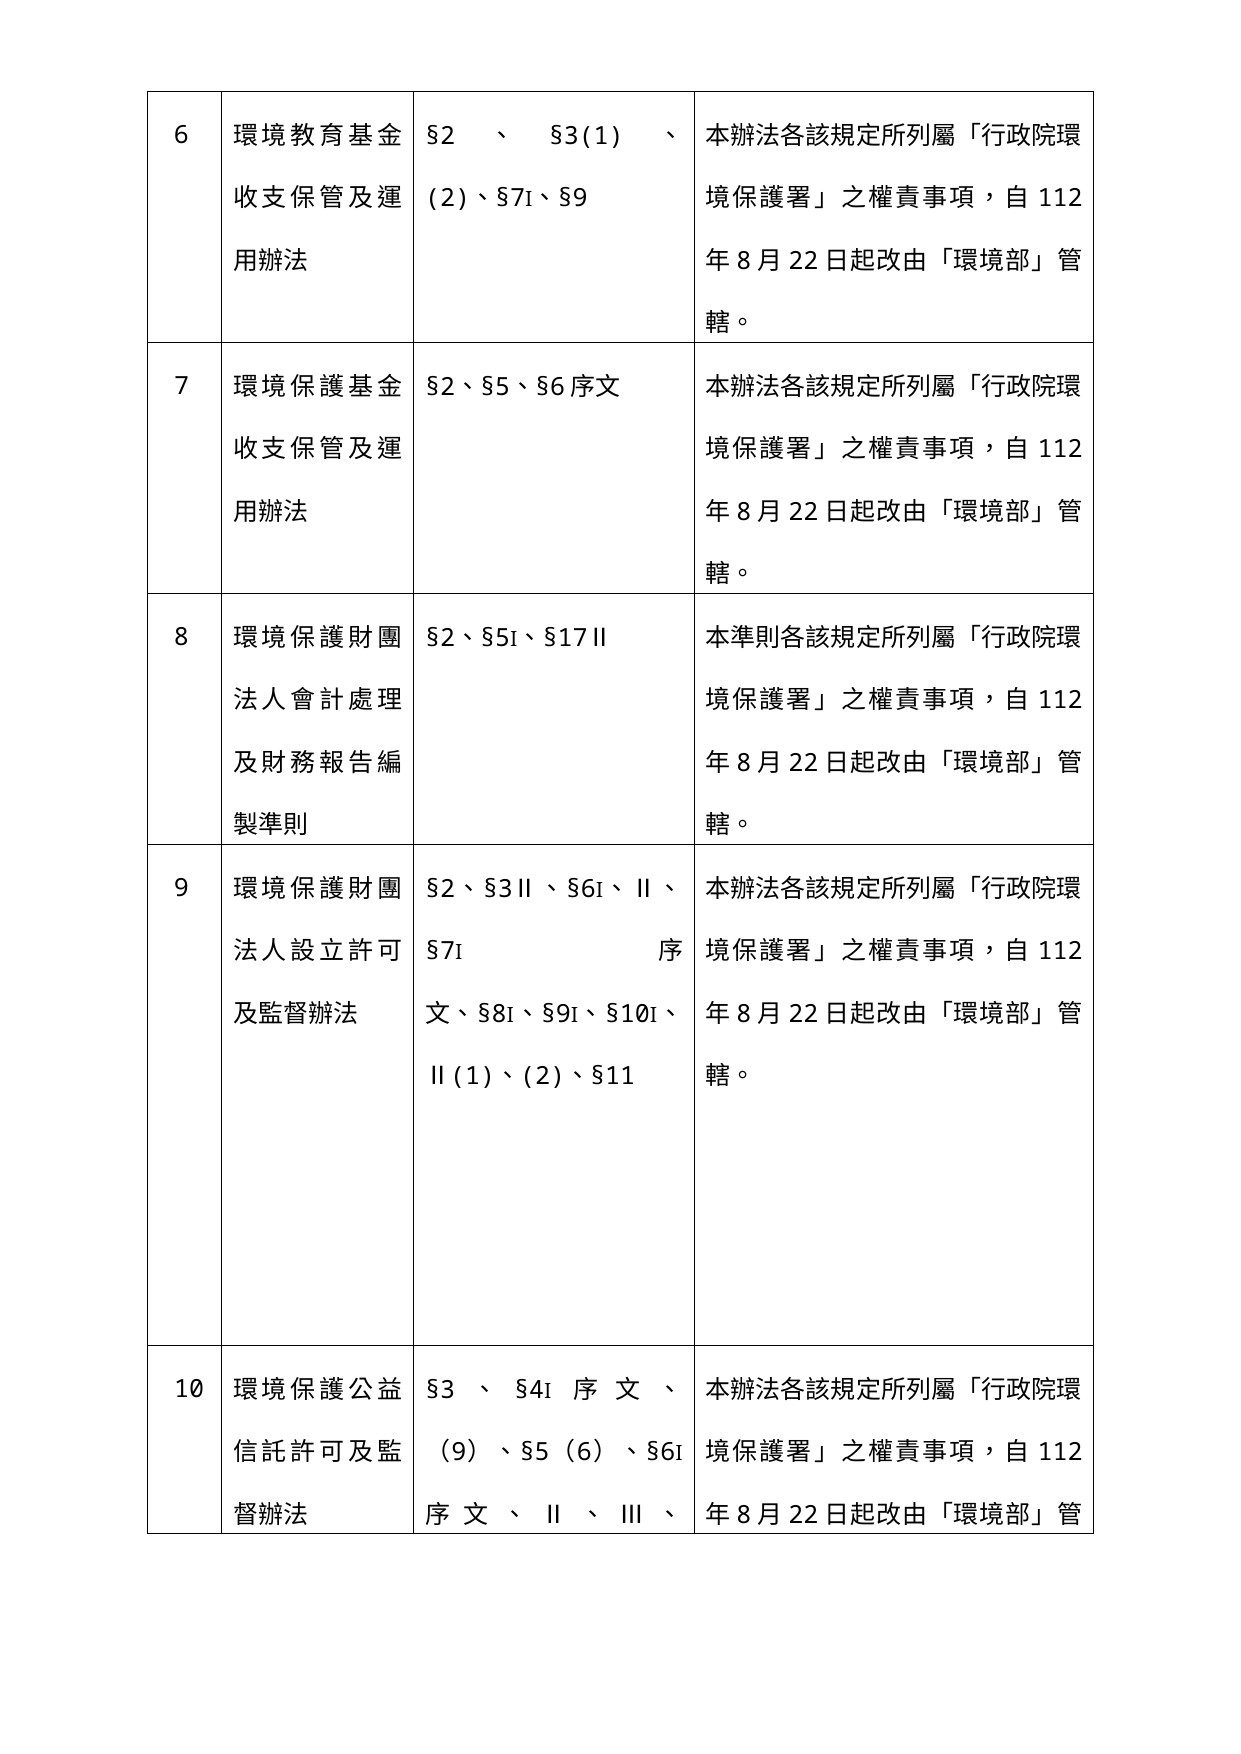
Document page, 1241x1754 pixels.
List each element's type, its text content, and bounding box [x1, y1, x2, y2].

table_cell 環境教育基金收支保管及運用辦法 [222, 92, 413, 342]
table_cell 6 [148, 92, 221, 342]
table_cell 8 [148, 594, 221, 844]
table_cell 環境保護財團法人設立許可及監督辦法 [222, 845, 413, 1345]
table_cell §3、§4Ⅰ序文、（9）、§5（6）、§6Ⅰ序文、Ⅱ、Ⅲ、 [414, 1346, 694, 1533]
table_cell 10 [148, 1346, 221, 1533]
table_cell 7 [148, 343, 221, 593]
table_cell §2、§5Ⅰ、§17Ⅱ [414, 594, 694, 844]
table_cell 環境保護基金收支保管及運用辦法 [222, 343, 413, 593]
table_cell §2、§3Ⅱ、§6Ⅰ、Ⅱ、§7Ⅰ序文、§8Ⅰ、§9Ⅰ、§10Ⅰ、Ⅱ(1)、(2)、§11 [414, 845, 694, 1345]
table_cell §2、§5、§6序文 [414, 343, 694, 593]
table_cell 環境保護公益信託許可及監督辦法 [222, 1346, 413, 1533]
table_cell 本準則各該規定所列屬「行政院環境保護署」之權責事項，自112年8月22日起改由「環境部」管轄。 [695, 594, 1093, 844]
table_cell 本辦法各該規定所列屬「行政院環境保護署」之權責事項，自112年8月22日起改由「環境部」管轄。 [695, 92, 1093, 342]
table_cell 本辦法各該規定所列屬「行政院環境保護署」之權責事項，自112年8月22日起改由「環境部」管 [695, 1346, 1093, 1533]
table_cell 本辦法各該規定所列屬「行政院環境保護署」之權責事項，自112年8月22日起改由「環境部」管轄。 [695, 845, 1093, 1345]
table_cell §2、§3(1)、(2)、§7Ⅰ、§9 [414, 92, 694, 342]
table_cell 本辦法各該規定所列屬「行政院環境保護署」之權責事項，自112年8月22日起改由「環境部」管轄。 [695, 343, 1093, 593]
table_cell 9 [148, 845, 221, 1345]
table_cell 環境保護財團法人會計處理及財務報告編製準則 [222, 594, 413, 844]
